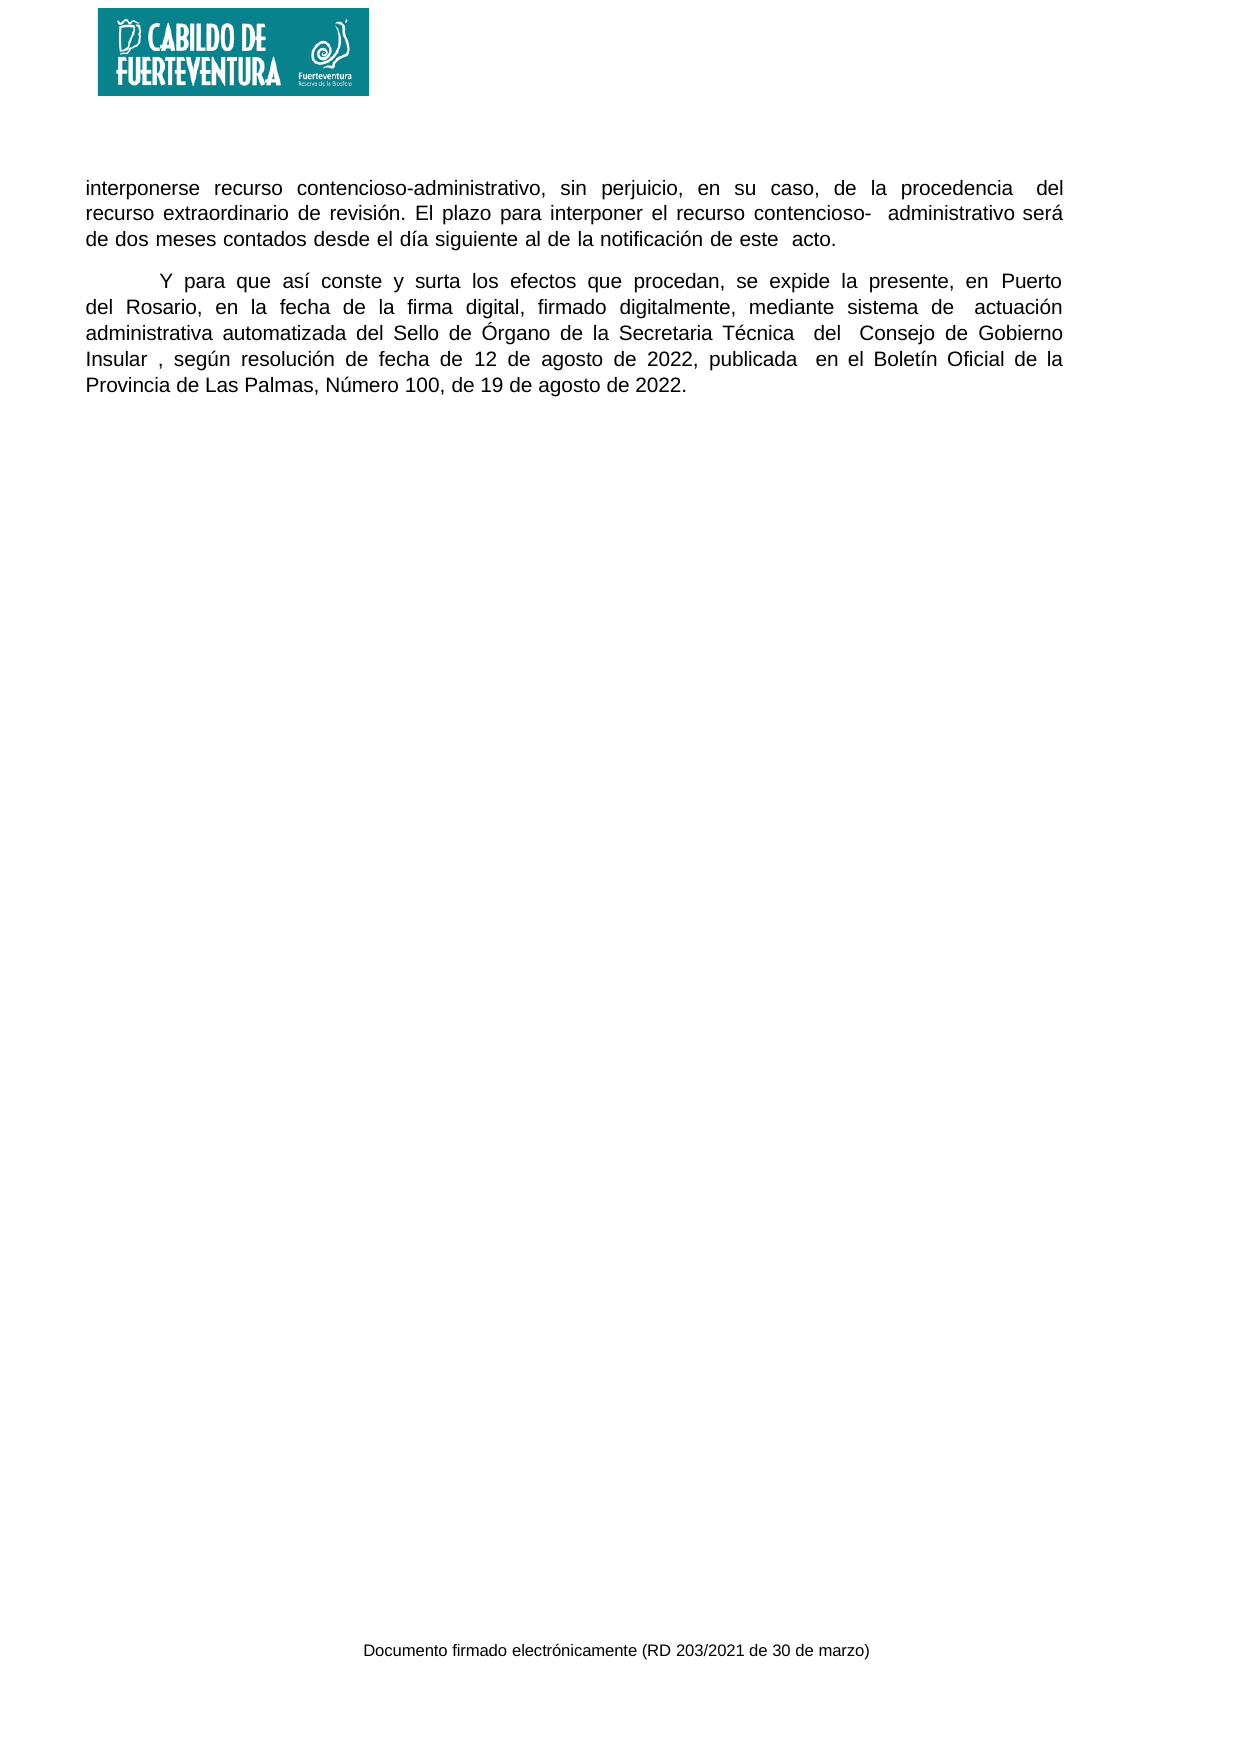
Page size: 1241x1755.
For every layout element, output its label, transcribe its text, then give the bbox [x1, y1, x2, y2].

text interponerse recurso contencioso-administrativo, sin perjuicio, en su caso, de la procedencia del recurso extraordinario de revisión. El plazo para interponer el recurso contencioso- administrativo será de dos meses contados desde el día siguiente al de la notificación de este acto. [85, 175, 1064, 251]
text Y para que así conste y surta los efectos que procedan, se expide la presente, en Puerto del Rosario, en la fecha de la firma digital, firmado digitalmente, mediante sistema de actuación administrativa automatizada del Sello de Órgano de la Secretaria Técnica del Consejo de Gobierno Insular , según resolución de fecha de 12 de agosto de 2022, publicada en el Boletín Oficial de la Provincia de Las Palmas, Número 100, de 19 de agosto de 2022. [85, 269, 1063, 397]
